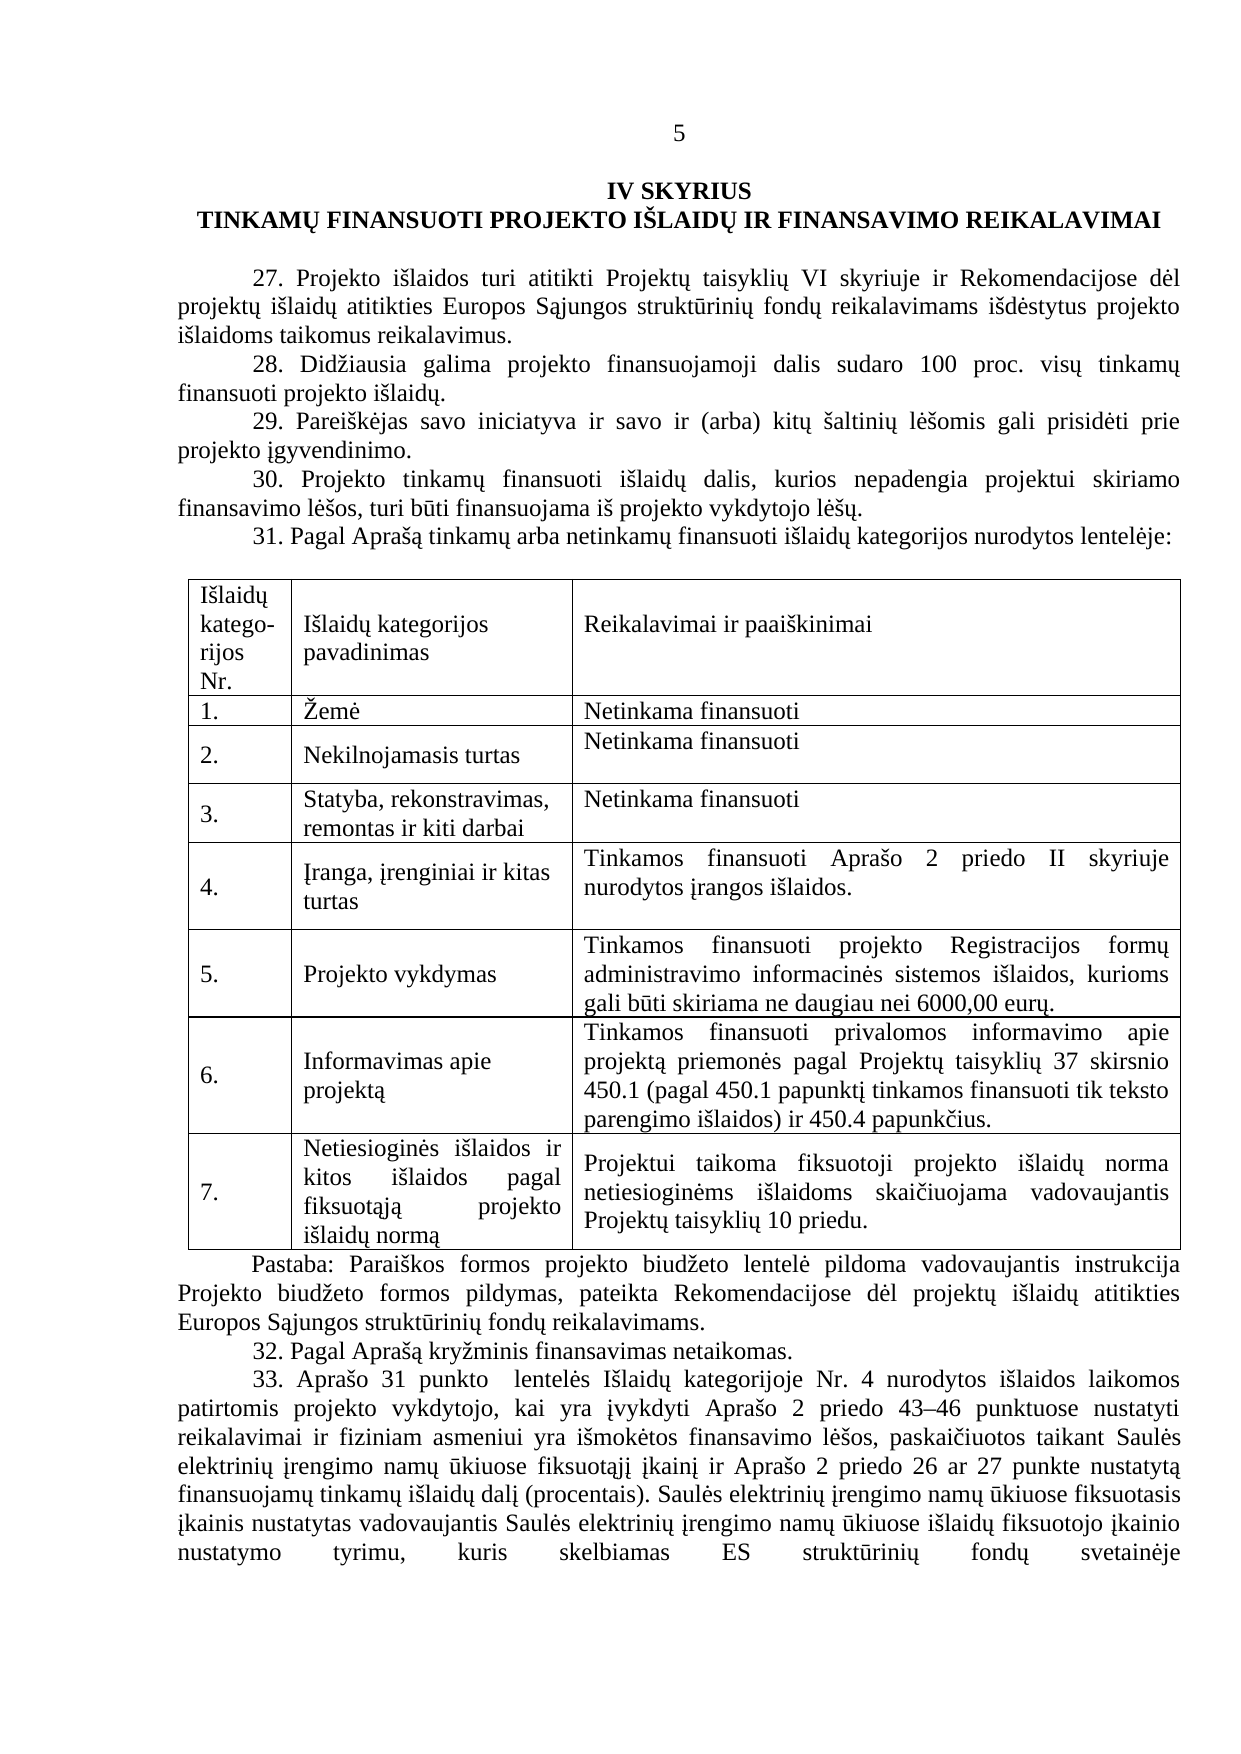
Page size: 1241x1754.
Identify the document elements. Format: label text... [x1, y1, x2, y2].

table_cell 4. [189, 843, 291, 929]
table_cell 1. [189, 696, 291, 725]
table_cell 2. [189, 726, 291, 783]
table_cell 6. [189, 1018, 291, 1132]
text 31. Pagal Aprašą tinkamų arba netinkamų finansuoti išlaidų kategorijos nurodytos lentelėje: [177, 521, 1181, 550]
table_cell Statyba, rekonstravimas, remontas ir kiti darbai [292, 784, 572, 842]
text IV SKYRIUS [177, 176, 1181, 205]
text 32. Pagal Aprašą kryžminis finansavimas netaikomas. [177, 1336, 1181, 1364]
table_cell Tinkamos finansuoti privalomos informavimo apie projektą priemonės pagal Projektų taisyklių 37 skirsnio 450.1 (pagal 450.1 papunktį tinkamos finansuoti tik teksto parengimo išlaidos) ir 450.4 papunkčius. [573, 1018, 1180, 1132]
text 27. Projekto išlaidos turi atitikti Projektų taisyklių VI skyriuje ir Rekomendacijose dėl projektų išlaidų atitikties Europos Sąjungos struktūrinių fondų reikalavimams išdėstytus projekto išlaidoms taikomus reikalavimus. [177, 263, 1181, 349]
table_header Reikalavimai ir paaiškinimai [573, 580, 1180, 695]
table_cell 7. [189, 1134, 291, 1248]
table_cell Netinkama finansuoti [573, 726, 1180, 783]
table_cell Informavimas apie projektą [292, 1018, 572, 1132]
text Pastaba: Paraiškos formos projekto biudžeto lentelė pildoma vadovaujantis instrukcija Projekto biudžeto formos pildymas, pateikta Rekomendacijose dėl projektų išlaidų atitikties Europos Sąjungos struktūrinių fondų reikalavimams. [177, 1249, 1181, 1336]
table_cell Įranga, įrenginiai ir kitas turtas [292, 843, 572, 929]
table_cell Netiesioginės išlaidos ir kitos išlaidos pagal fiksuotąją projekto išlaidų normą [292, 1134, 572, 1248]
table_header Išlaidų katego-rijos Nr. [189, 580, 291, 695]
table_cell Projektui taikoma fiksuotoji projekto išlaidų norma netiesioginėms išlaidoms skaičiuojama vadovaujantis Projektų taisyklių 10 priedu. [573, 1134, 1180, 1248]
table_cell Tinkamos finansuoti projekto Registracijos formų administravimo informacinės sistemos išlaidos, kurioms gali būti skiriama ne daugiau nei 6000,00 eurų. [573, 930, 1180, 1016]
table_cell Nekilnojamasis turtas [292, 726, 572, 783]
table_cell Netinkama finansuoti [573, 696, 1180, 725]
text 30. Projekto tinkamų finansuoti išlaidų dalis, kurios nepadengia projektui skiriamo finansavimo lėšos, turi būti finansuojama iš projekto vykdytojo lėšų. [177, 464, 1181, 521]
table_header Išlaidų kategorijos pavadinimas [292, 580, 572, 695]
text TINKAMŲ FINANSUOTI PROJEKTO IŠLAIDŲ IR FINANSAVIMO REIKALAVIMAI [177, 205, 1181, 234]
table_cell 3. [189, 784, 291, 842]
table_cell Tinkamos finansuoti Aprašo 2 priedo II skyriuje nurodytos įrangos išlaidos. [573, 843, 1180, 929]
text 29. Pareiškėjas savo iniciatyva ir savo ir (arba) kitų šaltinių lėšomis gali prisidėti prie projekto įgyvendinimo. [177, 406, 1181, 464]
text 28. Didžiausia galima projekto finansuojamoji dalis sudaro 100 proc. visų tinkamų finansuoti projekto išlaidų. [177, 349, 1181, 406]
table_cell Projekto vykdymas [292, 930, 572, 1016]
table_cell 5. [189, 930, 291, 1016]
text 33. Aprašo 31 punkto lentelės Išlaidų kategorijoje Nr. 4 nurodytos išlaidos laikomos patirtomis projekto vykdytojo, kai yra įvykdyti Aprašo 2 priedo 43–46 punktuose nustatyti reikalavimai ir fiziniam asmeniui yra išmokėtos finansavimo lėšos, paskaičiuotos taikant Saulės elektrinių įrengimo namų ūkiuose fiksuotąjį įkainį ir Aprašo 2 priedo 26 ar 27 punkte nustatytą finansuojamų tinkamų išlaidų dalį (procentais). Saulės elektrinių įrengimo namų ūkiuose fiksuotasis įkainis nustatytas vadovaujantis Saulės elektrinių įrengimo namų ūkiuose išlaidų fiksuotojo įkainio nustatymo tyrimu, kuris skelbiamas ES struktūrinių fondų svetainėje [177, 1364, 1181, 1566]
table_cell Netinkama finansuoti [573, 784, 1180, 842]
table_cell Žemė [292, 696, 572, 725]
